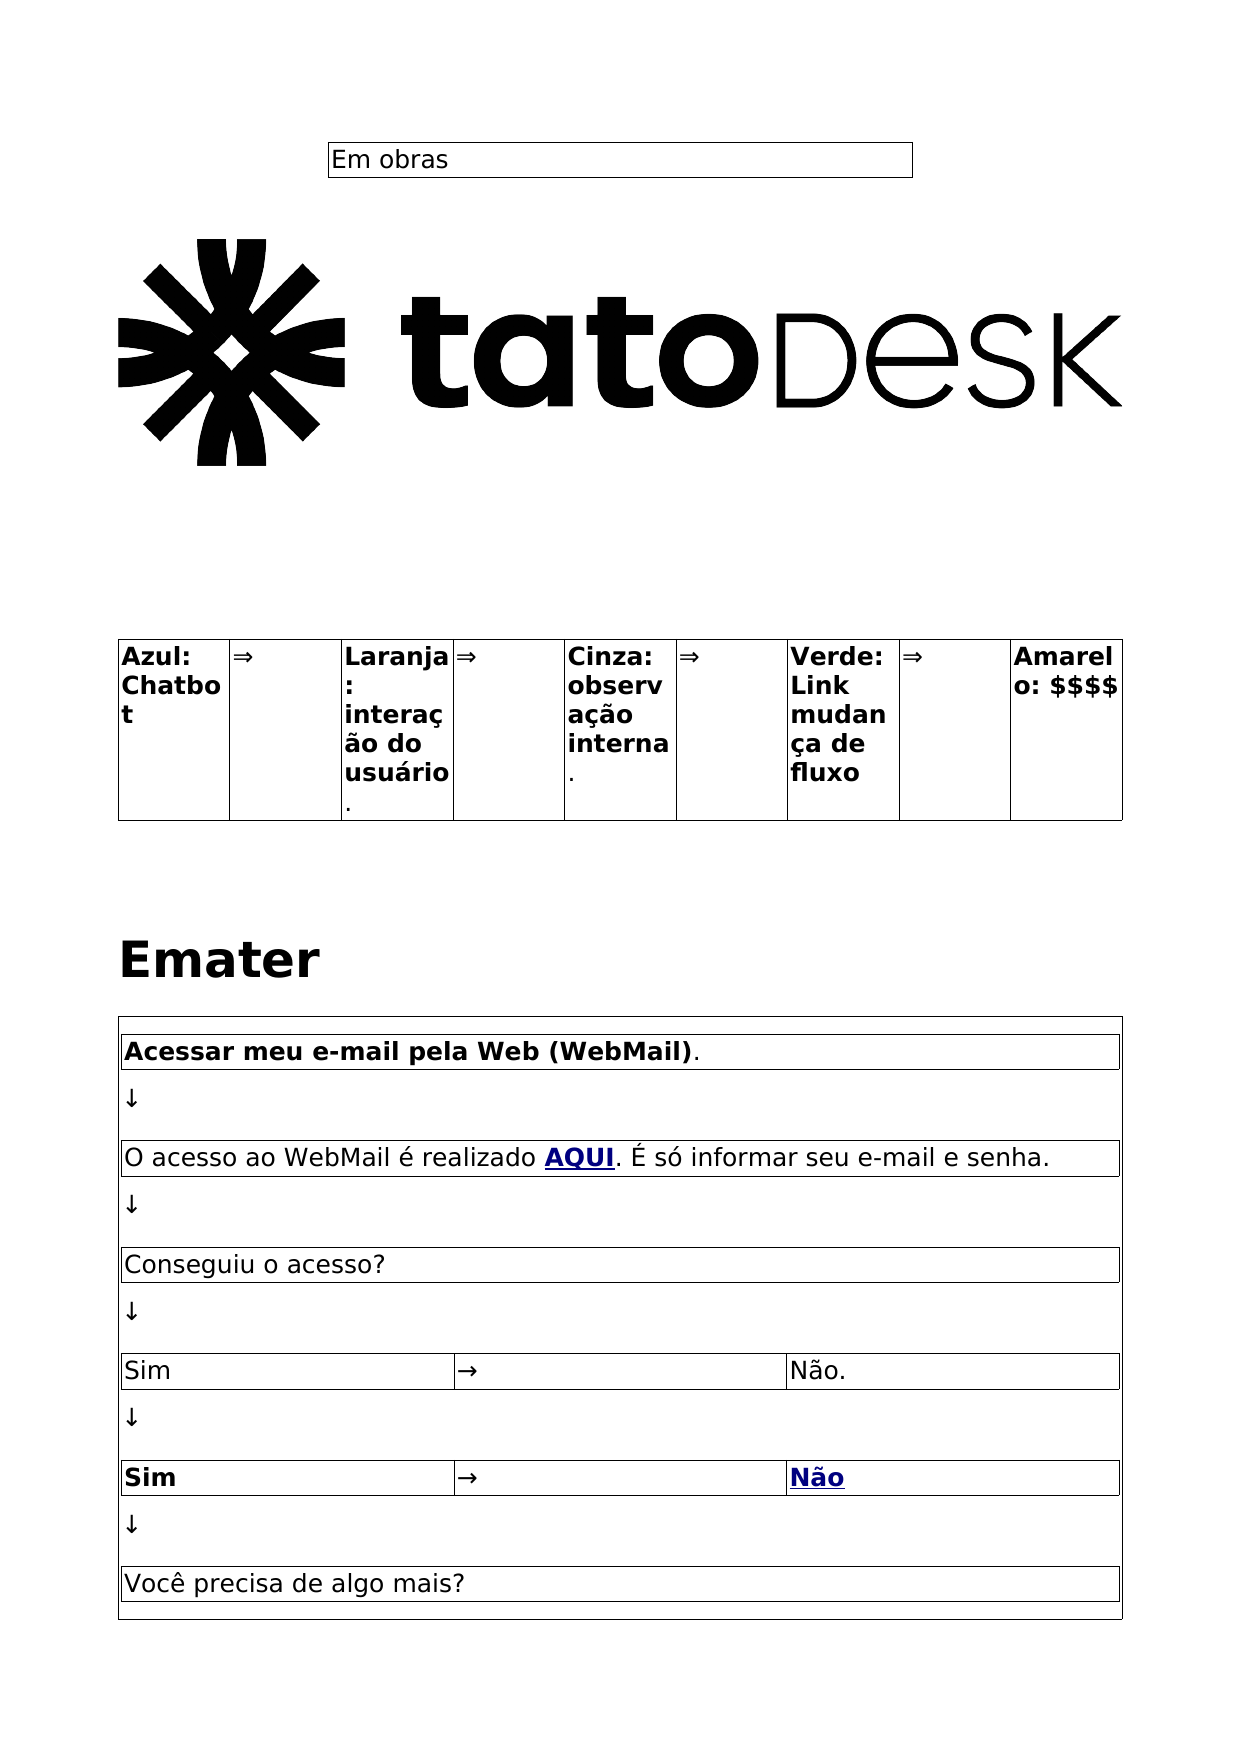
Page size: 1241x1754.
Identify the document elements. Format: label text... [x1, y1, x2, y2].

table_header Amarelo: $$$$ [1011, 640, 1122, 820]
subtitle Emater [118, 931, 1122, 989]
table_header Sim [122, 1354, 454, 1388]
table_header O acesso ao WebMail é realizado AQUI. É só informar seu e-mail e senha. [122, 1141, 1119, 1176]
table_header Verde: Link mudança de fluxo [788, 640, 899, 820]
table_header Em obras [329, 143, 912, 177]
table_header Não. [787, 1354, 1119, 1388]
table_header ↓ ↓ ↓ ↓ ↓ [119, 1017, 1122, 1619]
table_header → [455, 1461, 786, 1495]
table_header → [455, 1354, 786, 1388]
table_header Sim [122, 1461, 454, 1495]
table_header ⇒ [230, 640, 341, 820]
table_header Você precisa de algo mais? [122, 1567, 1119, 1601]
table_header ⇒ [900, 640, 1010, 820]
table_header Azul: Chatbot [119, 640, 229, 820]
table_header Não [787, 1461, 1119, 1495]
table_header Cinza: observação interna. [565, 640, 676, 820]
table_header ⇒ [677, 640, 787, 820]
table_header ⇒ [454, 640, 564, 820]
picture [118, 239, 1123, 466]
table_header Laranja: interação do usuário. [342, 640, 453, 820]
table_header Acessar meu e-mail pela Web (WebMail). [122, 1035, 1119, 1069]
table_header Conseguiu o acesso? [122, 1248, 1119, 1282]
